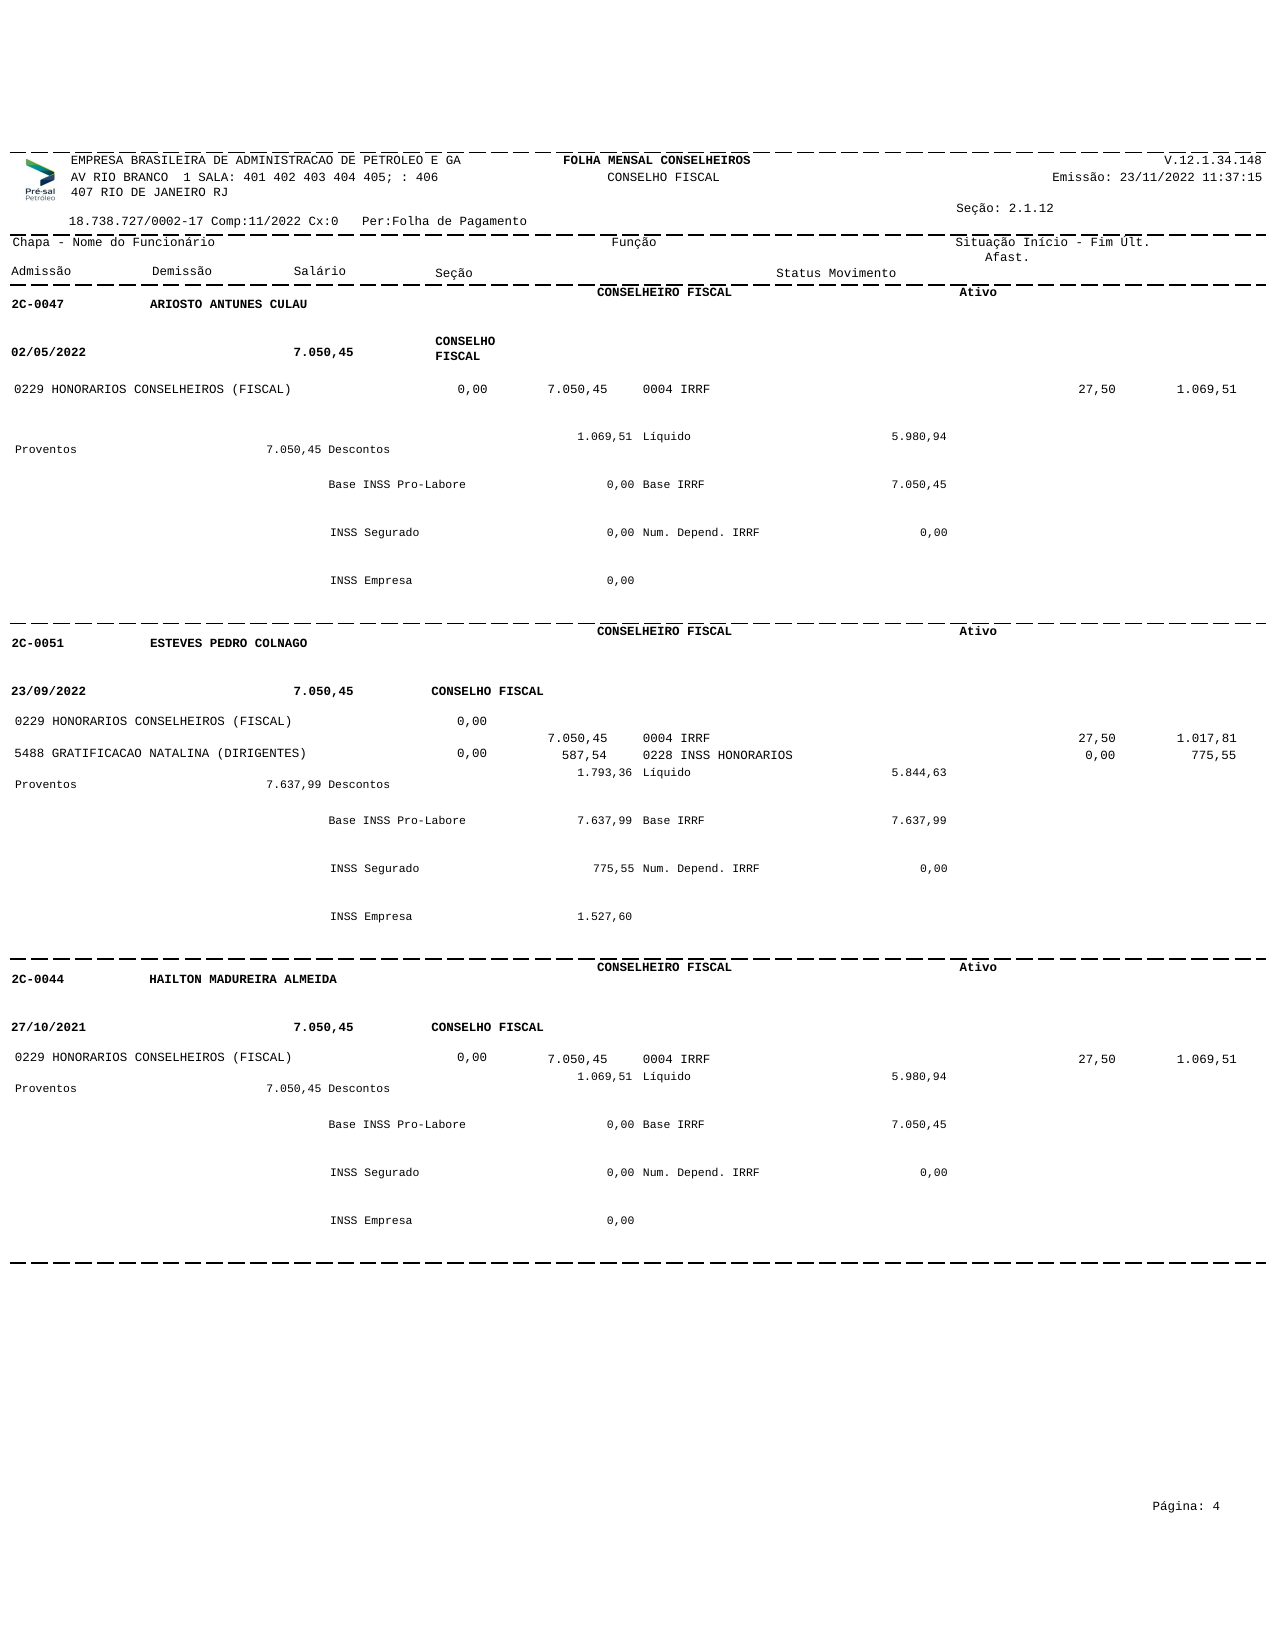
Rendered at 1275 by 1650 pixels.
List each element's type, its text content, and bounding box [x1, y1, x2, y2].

table_cell [1177, 526, 1266, 574]
table_cell [1078, 862, 1177, 910]
table_cell Base IRRF [643, 478, 891, 526]
table_cell INSS Empresa [10, 1214, 547, 1262]
table_cell [643, 334, 891, 382]
table_cell [891, 574, 957, 622]
table_cell [958, 1118, 1078, 1166]
table_cell [1177, 623, 1266, 672]
table_cell 0,00 [891, 1166, 957, 1214]
table_cell [643, 910, 891, 958]
table_cell 0,00 [547, 574, 643, 622]
table_cell Base INSS Pro-Labore [10, 1118, 547, 1166]
table_cell Função [563, 234, 776, 284]
table_cell INSS Segurado [10, 862, 547, 910]
table_cell 2C-0044 HAILTON MADUREIRA ALMEIDA [10, 958, 547, 1008]
table_cell 1.069,51 [1177, 1008, 1266, 1070]
table_cell [1078, 574, 1177, 622]
table_cell [958, 910, 1078, 958]
table_cell [1078, 1166, 1177, 1214]
table_cell 1.069,51 [547, 430, 643, 478]
table_cell [958, 862, 1078, 910]
table_cell Ativo [958, 958, 1078, 1008]
table_cell [1177, 862, 1266, 910]
table_cell Proventos 7.637,99 Descontos [10, 766, 547, 814]
table_cell INSS Empresa [10, 574, 547, 622]
table_cell Base INSS Pro-Labore [10, 814, 547, 862]
table_cell 27,50 [1078, 382, 1177, 430]
table_cell [1177, 958, 1266, 1008]
table_cell 27/10/2021 7.050,45 CONSELHO FISCAL 0229 HONORARIOS CONSELHEIROS (FISCAL) 0,00 [10, 1008, 547, 1070]
table_cell 7.637,99 [891, 814, 957, 862]
table_cell [958, 672, 1078, 766]
table_cell 7.637,99 [547, 814, 643, 862]
table_cell [1177, 284, 1266, 334]
table_cell 7.050,45 [891, 1118, 957, 1166]
table_cell [1078, 766, 1177, 814]
table_cell [1177, 1118, 1266, 1166]
table_cell 0,00 [547, 478, 643, 526]
table_cell [1177, 574, 1266, 622]
table_cell 5.980,94 [891, 1070, 957, 1118]
table_cell Ativo [958, 284, 1078, 334]
table_header [776, 151, 957, 234]
table_cell 7.050,45 [547, 382, 643, 430]
table_cell [547, 234, 563, 284]
table_cell [1078, 284, 1177, 334]
table_cell 0,00 [891, 862, 957, 910]
table_cell [891, 1008, 957, 1070]
table_cell 0229 HONORARIOS CONSELHEIROS (FISCAL) [10, 382, 435, 430]
table_cell 0,00 [547, 1118, 643, 1166]
table_cell [643, 574, 891, 622]
table_cell Base INSS Pro-Labore [10, 478, 547, 526]
table_cell CONSELHEIRO FISCAL [547, 623, 891, 672]
table_cell 2C-0047 ARIOSTO ANTUNES CULAU [10, 284, 435, 334]
table_cell 0004 IRRF [643, 382, 891, 430]
table_cell 0004 IRRF 0228 INSS HONORARIOS [643, 672, 891, 766]
table_cell 7.050,45 [891, 478, 957, 526]
table_cell [1078, 814, 1177, 862]
table_cell [1078, 1070, 1177, 1118]
table_cell 7.050,45 [547, 1008, 643, 1070]
table_cell [1078, 1118, 1177, 1166]
table_cell Base IRRF [643, 814, 891, 862]
table_cell 0,00 [547, 1214, 643, 1262]
table_cell INSS Segurado [10, 1166, 547, 1214]
table_cell CONSELHEIRO FISCAL [547, 958, 891, 1008]
table_cell [643, 1214, 891, 1262]
table_cell Proventos 7.050,45 Descontos [10, 1070, 547, 1118]
table_cell 23/09/2022 7.050,45 CONSELHO FISCAL 0229 HONORARIOS CONSELHEIROS (FISCAL) 0,00 5488 GRATIFICACAO NATALINA (DIRIGENTES) 0,00 [10, 672, 547, 766]
table_cell Chapa - Nome do Funcionário Admissão Demissão Salário [10, 234, 435, 284]
table_cell 775,55 [547, 862, 643, 910]
table_cell INSS Empresa [10, 910, 547, 958]
table_cell 5.844,63 [891, 766, 957, 814]
table_cell [958, 1070, 1078, 1118]
table_cell [891, 284, 957, 334]
table_cell [958, 766, 1078, 814]
table_cell 1.069,51 [1177, 382, 1266, 430]
table_cell [891, 334, 957, 382]
table_cell 02/05/2022 7.050,45 [10, 334, 435, 382]
table_cell [891, 382, 957, 430]
table_cell [1078, 1214, 1177, 1262]
table_cell 0,00 [547, 526, 643, 574]
table_cell CONSELHEIRO FISCAL [547, 284, 891, 334]
table_cell [1078, 623, 1177, 672]
table_cell 7.050,45 587,54 [547, 672, 643, 766]
table_cell 0,00 [891, 526, 957, 574]
table_cell 0,00 [547, 1166, 643, 1214]
table_cell [1177, 1166, 1266, 1214]
table_cell [958, 814, 1078, 862]
table_cell [1078, 526, 1177, 574]
table_cell [1177, 766, 1266, 814]
table_cell [435, 284, 547, 334]
table_cell [1078, 334, 1177, 382]
table_cell 1.527,60 [547, 910, 643, 958]
table_cell [958, 1214, 1078, 1262]
table_cell [1177, 430, 1266, 478]
table_cell [891, 910, 957, 958]
table_cell [958, 1166, 1078, 1214]
table_cell [547, 334, 643, 382]
table_cell [1078, 910, 1177, 958]
table_cell 27,50 [1078, 1008, 1177, 1070]
table_cell [958, 1008, 1078, 1070]
table_header FOLHA MENSAL CONSELHEIROS CONSELHO FISCAL [563, 151, 776, 234]
table_cell 0004 IRRF [643, 1008, 891, 1070]
table_cell [1078, 430, 1177, 478]
table_cell [891, 1214, 957, 1262]
table_cell 1.793,36 [547, 766, 643, 814]
table_cell Status Movimento [776, 234, 957, 284]
table_header V.12.1.34.148 Emissão: 23/11/2022 11:37:15 Seção: 2.1.12 [958, 151, 1266, 234]
table_cell Líquido [643, 1070, 891, 1118]
table_cell 27,50 0,00 [1078, 672, 1177, 766]
table_cell Num. Depend. IRRF [643, 1166, 891, 1214]
table_cell [1177, 234, 1266, 284]
table_cell 1.069,51 [547, 1070, 643, 1118]
table_cell [891, 672, 957, 766]
table_cell [958, 478, 1078, 526]
table_cell [1078, 478, 1177, 526]
table_cell [958, 574, 1078, 622]
table_cell 5.980,94 [891, 430, 957, 478]
table_cell [1177, 1214, 1266, 1262]
table_cell Líquido [643, 766, 891, 814]
table_cell [1177, 334, 1266, 382]
table_cell [958, 526, 1078, 574]
table_cell Base IRRF [643, 1118, 891, 1166]
table_cell 0,00 [435, 382, 547, 430]
table_cell Num. Depend. IRRF [643, 862, 891, 910]
table_cell Proventos 7.050,45 Descontos [10, 430, 435, 478]
table_cell [435, 430, 547, 478]
table_cell Líquido [643, 430, 891, 478]
table_cell [1177, 910, 1266, 958]
table_cell [1177, 478, 1266, 526]
table_cell Seção [435, 234, 547, 284]
table_cell [958, 334, 1078, 382]
table_cell [958, 382, 1078, 430]
table_cell [891, 958, 957, 1008]
table_cell Ativo [958, 623, 1078, 672]
table_cell [891, 623, 957, 672]
table_cell CONSELHO FISCAL [435, 334, 547, 382]
table_cell [958, 430, 1078, 478]
table_cell INSS Segurado [10, 526, 547, 574]
table_cell Num. Depend. IRRF [643, 526, 891, 574]
table_cell Situação Início - Fim Últ. Afast. [958, 234, 1177, 284]
table_cell 2C-0051 ESTEVES PEDRO COLNAGO [10, 623, 547, 672]
table_cell [1078, 958, 1177, 1008]
table_cell [1177, 1070, 1266, 1118]
table_header EMPRESA BRASILEIRA DE ADMINISTRACAO DE PETROLEO E GA AV RIO BRANCO 1 SALA: 401 402 403 404 405; : 406 407 RIO DE JANEIRO RJ 18.738.727/0002-17 Comp:11/2022 Cx:0 Per:Folha de Pagamento [10, 151, 563, 234]
table_cell 1.017,81 775,55 [1177, 672, 1266, 766]
table_cell [1177, 814, 1266, 862]
